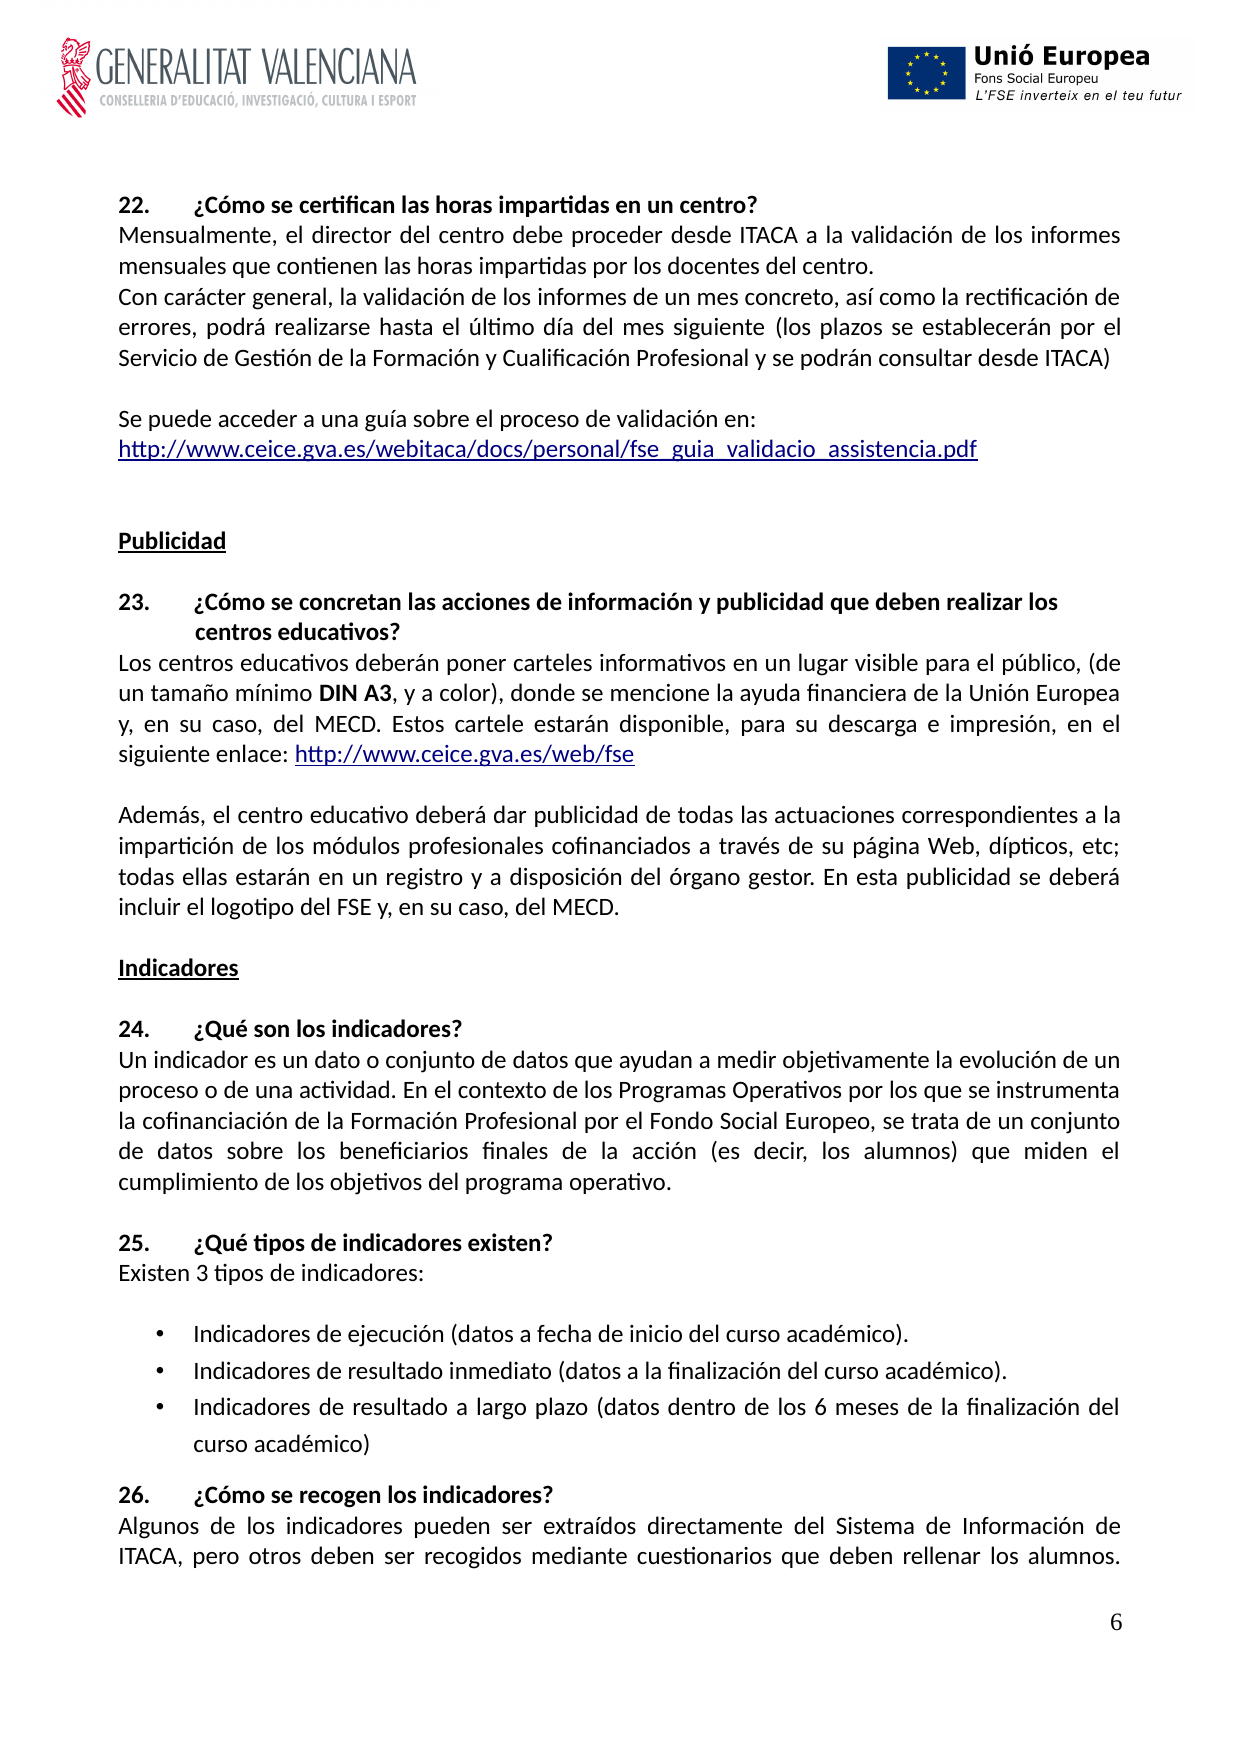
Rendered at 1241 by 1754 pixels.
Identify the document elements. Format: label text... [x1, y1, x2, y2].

picture [31, 0, 443, 154]
list ¿Cómo se concretan las acciones de información y publicidad que deben realizar los centros educativos? [118, 586, 1122, 647]
picture [878, 37, 1197, 111]
list Mensualmente, el director del centro debe proceder desde ITACA a la validación de los informes mensuales que contienen las horas impartidas por los docentes del centro. [118, 220, 1122, 281]
list Existen 3 tipos de indicadores: [118, 1257, 1122, 1288]
list Indicadores de resultado a largo plazo (datos dentro de los 6 meses de la finalización del curso académico) [156, 1392, 1122, 1459]
list Indicadores de ejecución (datos a fecha de inicio del curso académico). [156, 1318, 1122, 1349]
list Indicadores de resultado inmediato (datos a la finalización del curso académico). [156, 1355, 1122, 1386]
text Los centros educativos deberán poner carteles informativos en un lugar visible para el público, (de un tamaño mínimo DIN A3, y a color), donde se mencione la ayuda financiera de la Unión Europea y, en su caso, del MECD. Estos cartele estarán disponible, para su descarga e impresión, en el siguiente enlace: http://www.ceice.gva.es/web/fse [118, 647, 1122, 769]
text Además, el centro educativo deberá dar publicidad de todas las actuaciones correspondientes a la impartición de los módulos profesionales cofinanciados a través de su página Web, dípticos, etc; todas ellas estarán en un registro y a disposición del órgano gestor. En esta publicidad se deberá incluir el logotipo del FSE y, en su caso, del MECD. [118, 799, 1122, 922]
text Publicidad [118, 525, 1122, 555]
list Se puede acceder a una guía sobre el proceso de validación en: http://www.ceice.gva.es/webitaca/docs/personal/fse_guia_validacio_assistencia.pdf [118, 403, 1122, 464]
list ¿Cómo se certifican las horas impartidas en un centro? [118, 189, 1122, 220]
list Con carácter general, la validación de los informes de un mes concreto, así como la rectificación de errores, podrá realizarse hasta el último día del mes siguiente (los plazos se establecerán por el Servicio de Gestión de la Formación y Cualificación Profesional y se podrán consultar desde ITACA) [118, 281, 1122, 372]
list ¿Qué tipos de indicadores existen? [118, 1227, 1122, 1257]
list ¿Cómo se recogen los indicadores? [118, 1479, 1122, 1510]
text Algunos de los indicadores pueden ser extraídos directamente del Sistema de Información de ITACA, pero otros deben ser recogidos mediante cuestionarios que deben rellenar los alumnos. [118, 1510, 1122, 1571]
text Indicadores [118, 952, 1122, 983]
list ¿Qué son los indicadores? [118, 1013, 1122, 1044]
list Un indicador es un dato o conjunto de datos que ayudan a medir objetivamente la evolución de un proceso o de una actividad. En el contexto de los Programas Operativos por los que se instrumenta la cofinanciación de la Formación Profesional por el Fondo Social Europeo, se trata de un conjunto de datos sobre los beneficiarios finales de la acción (es decir, los alumnos) que miden el cumplimiento de los objetivos del programa operativo. [118, 1044, 1122, 1196]
